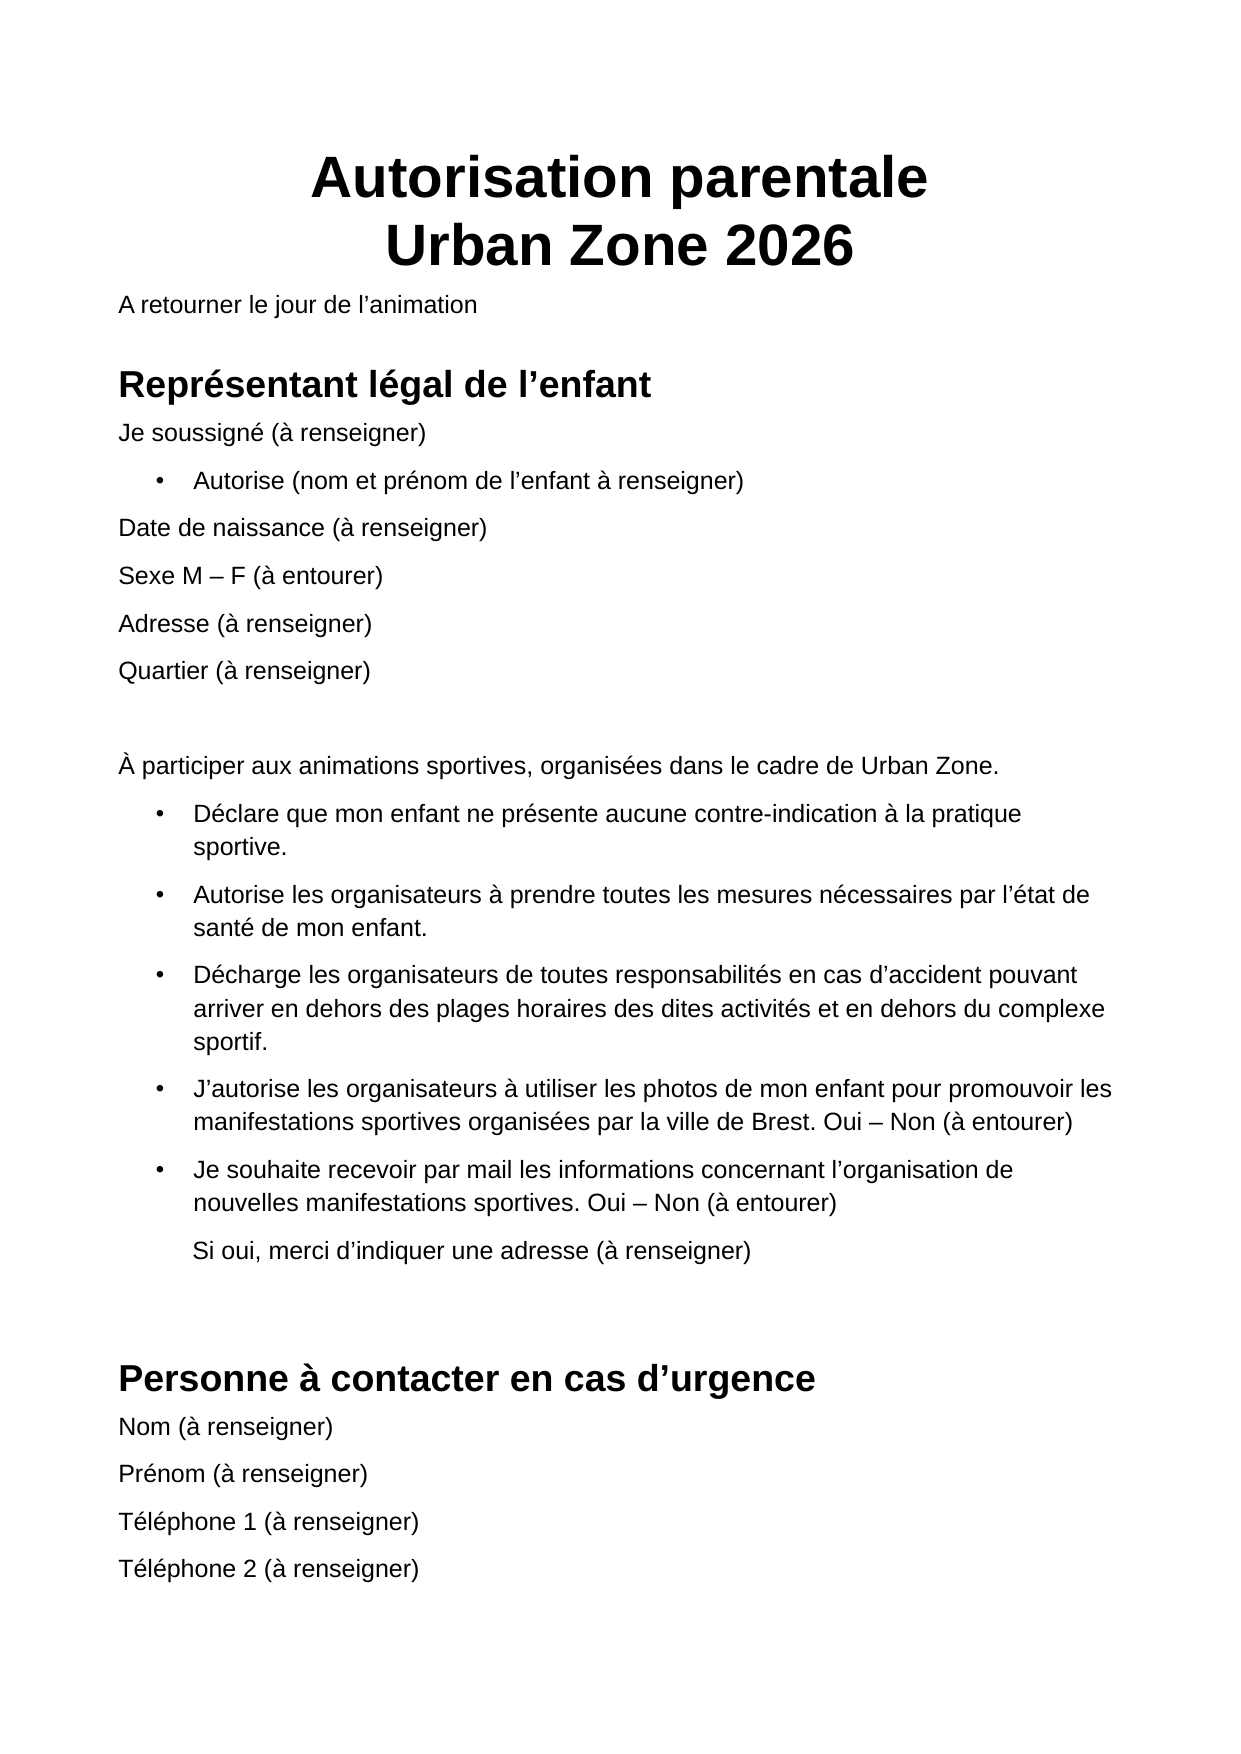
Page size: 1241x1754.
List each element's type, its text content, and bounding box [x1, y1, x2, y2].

list J’autorise les organisateurs à utiliser les photos de mon enfant pour promouvoir les manifestations sportives organisées par la ville de Brest. Oui – Non (à entourer) [156, 1074, 1122, 1136]
text Sexe M – F (à entourer) [118, 561, 1122, 590]
text Je soussigné (à renseigner) [118, 418, 1122, 447]
text Date de naissance (à renseigner) [118, 513, 1122, 542]
text Téléphone 2 (à renseigner) [118, 1554, 1122, 1583]
title Autorisation parentale Urban Zone 2026 [118, 143, 1122, 277]
list Autorise les organisateurs à prendre toutes les mesures nécessaires par l’état de santé de mon enfant. [156, 880, 1122, 942]
text Quartier (à renseigner) [118, 656, 1122, 685]
text Adresse (à renseigner) [118, 608, 1122, 637]
text Téléphone 1 (à renseigner) [118, 1507, 1122, 1535]
text A retourner le jour de l’animation [118, 290, 1122, 318]
text Prénom (à renseigner) [118, 1459, 1122, 1488]
text Si oui, merci d’indiquer une adresse (à renseigner) [192, 1236, 1122, 1264]
text Nom (à renseigner) [118, 1411, 1122, 1440]
list Autorise (nom et prénom de l’enfant à renseigner) [156, 466, 1122, 494]
text À participer aux animations sportives, organisées dans le cadre de Urban Zone. [118, 751, 1122, 780]
subtitle Personne à contacter en cas d’urgence [118, 1356, 1122, 1399]
subtitle Représentant légal de l’enfant [118, 362, 1122, 406]
list Je souhaite recevoir par mail les informations concernant l’organisation de nouvelles manifestations sportives. Oui – Non (à entourer) [156, 1155, 1122, 1217]
list Décharge les organisateurs de toutes responsabilités en cas d’accident pouvant arriver en dehors des plages horaires des dites activités et en dehors du complexe sportif. [156, 960, 1122, 1055]
list Déclare que mon enfant ne présente aucune contre-indication à la pratique sportive. [156, 799, 1122, 861]
